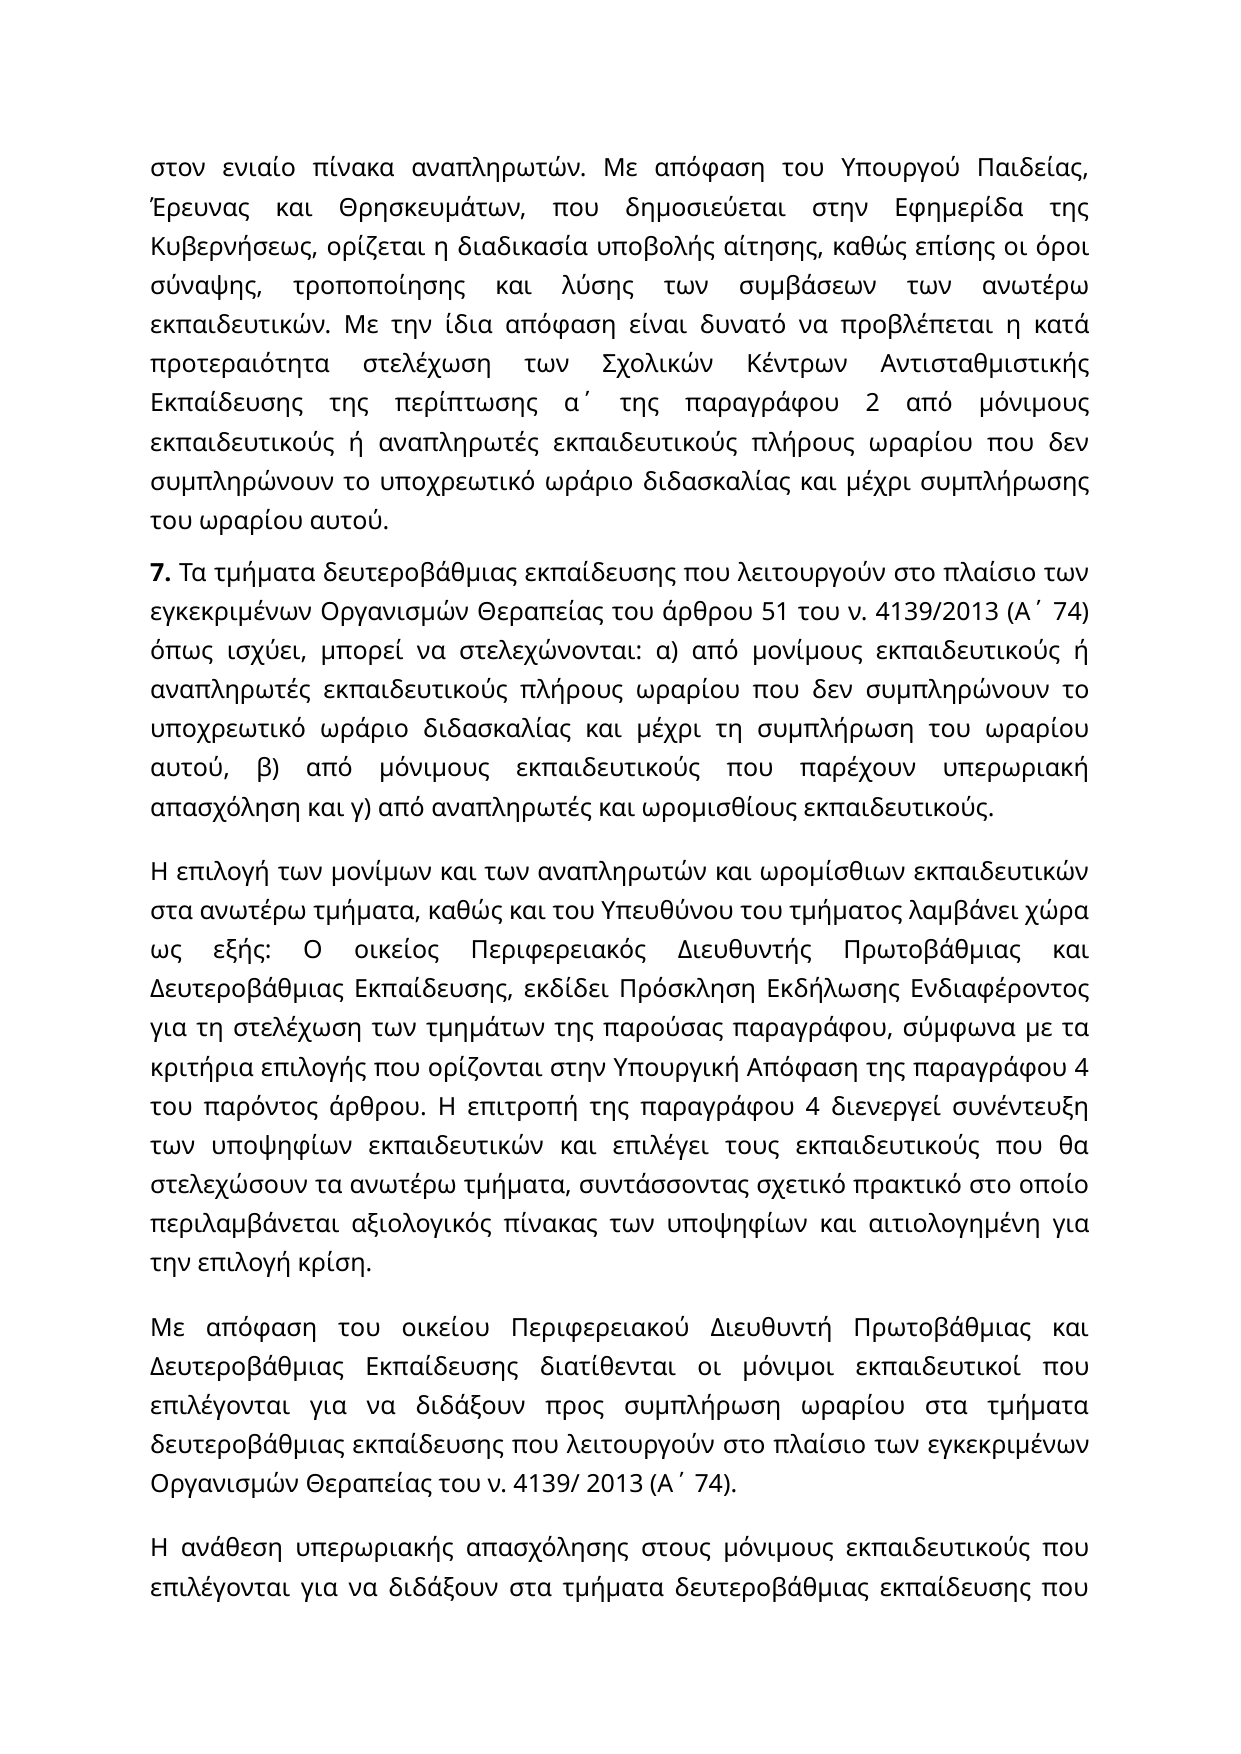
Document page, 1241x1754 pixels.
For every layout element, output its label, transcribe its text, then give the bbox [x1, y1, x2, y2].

text Η ανάθεση υπερωριακής απασχόλησης στους μόνιμους εκπαιδευτικούς που επιλέγονται για να διδάξουν στα τμήματα δευτεροβάθμιας εκπαίδευσης που [150, 1530, 1090, 1603]
text Με απόφαση του οικείου Περιφερειακού Διευθυντή Πρωτοβάθμιας και Δευτεροβάθμιας Εκπαίδευσης διατίθενται οι μόνιμοι εκπαιδευτικοί που επιλέγονται για να διδάξουν προς συμπλήρωση ωραρίου στα τμήματα δευτεροβάθμιας εκπαίδευσης που λειτουργούν στο πλαίσιο των εγκεκριμένων Οργανισμών Θεραπείας του ν. 4139/ 2013 (Α΄ 74). [150, 1309, 1090, 1500]
text στον ενιαίο πίνακα αναπληρωτών. Με απόφαση του Υπουργού Παιδείας, Έρευνας και Θρησκευμάτων, που δημοσιεύεται στην Εφημερίδα της Κυβερνήσεως, ορίζεται η διαδικασία υποβολής αίτησης, καθώς επίσης οι όροι σύναψης, τροποποίησης και λύσης των συμβάσεων των ανωτέρω εκπαιδευτικών. Με την ίδια απόφαση είναι δυνατό να προβλέπεται η κατά προτεραιότητα στελέχωση των Σχολικών Κέντρων Αντισταθμιστικής Εκπαίδευσης της περίπτωσης α΄ της παραγράφου 2 από μόνιμους εκπαιδευτικούς ή αναπληρωτές εκπαιδευτικούς πλήρους ωραρίου που δεν συμπληρώνουν το υποχρεωτικό ωράριο διδασκαλίας και μέχρι συμπλήρωσης του ωραρίου αυτού. [150, 150, 1090, 537]
text Η επιλογή των μονίμων και των αναπληρωτών και ωρομίσθιων εκπαιδευτικών στα ανωτέρω τμήματα, καθώς και του Υπευθύνου του τμήματος λαμβάνει χώρα ως εξής: Ο οικείος Περιφερειακός Διευθυντής Πρωτοβάθμιας και Δευτεροβάθμιας Εκπαίδευσης, εκδίδει Πρόσκληση Εκδήλωσης Ενδιαφέροντος για τη στελέχωση των τμημάτων της παρούσας παραγράφου, σύμφωνα με τα κριτήρια επιλογής που ορίζονται στην Υπουργική Απόφαση της παραγράφου 4 του παρόντος άρθρου. Η επιτροπή της παραγράφου 4 διενεργεί συνέντευξη των υποψηφίων εκπαιδευτικών και επιλέγει τους εκπαιδευτικούς που θα στελεχώσουν τα ανωτέρω τμήματα, συντάσσοντας σχετικό πρακτικό στο οποίο περιλαμβάνεται αξιολογικός πίνακας των υποψηφίων και αιτιολογημένη για την επιλογή κρίση. [150, 853, 1090, 1279]
text 7. Τα τμήματα δευτεροβάθμιας εκπαίδευσης που λειτουργούν στο πλαίσιο των εγκεκριμένων Οργανισμών Θεραπείας του άρθρου 51 του ν. 4139/2013 (Α΄ 74) όπως ισχύει, μπορεί να στελεχώνονται: α) από μονίμους εκπαιδευτικούς ή αναπληρωτές εκπαιδευτικούς πλήρους ωραρίου που δεν συμπληρώνουν το υποχρεωτικό ωράριο διδασκαλίας και μέχρι τη συμπλήρωση του ωραρίου αυτού, β) από μόνιμους εκπαιδευτικούς που παρέχουν υπερωριακή απασχόληση και γ) από αναπληρωτές και ωρομισθίους εκπαιδευτικούς. [150, 554, 1090, 823]
